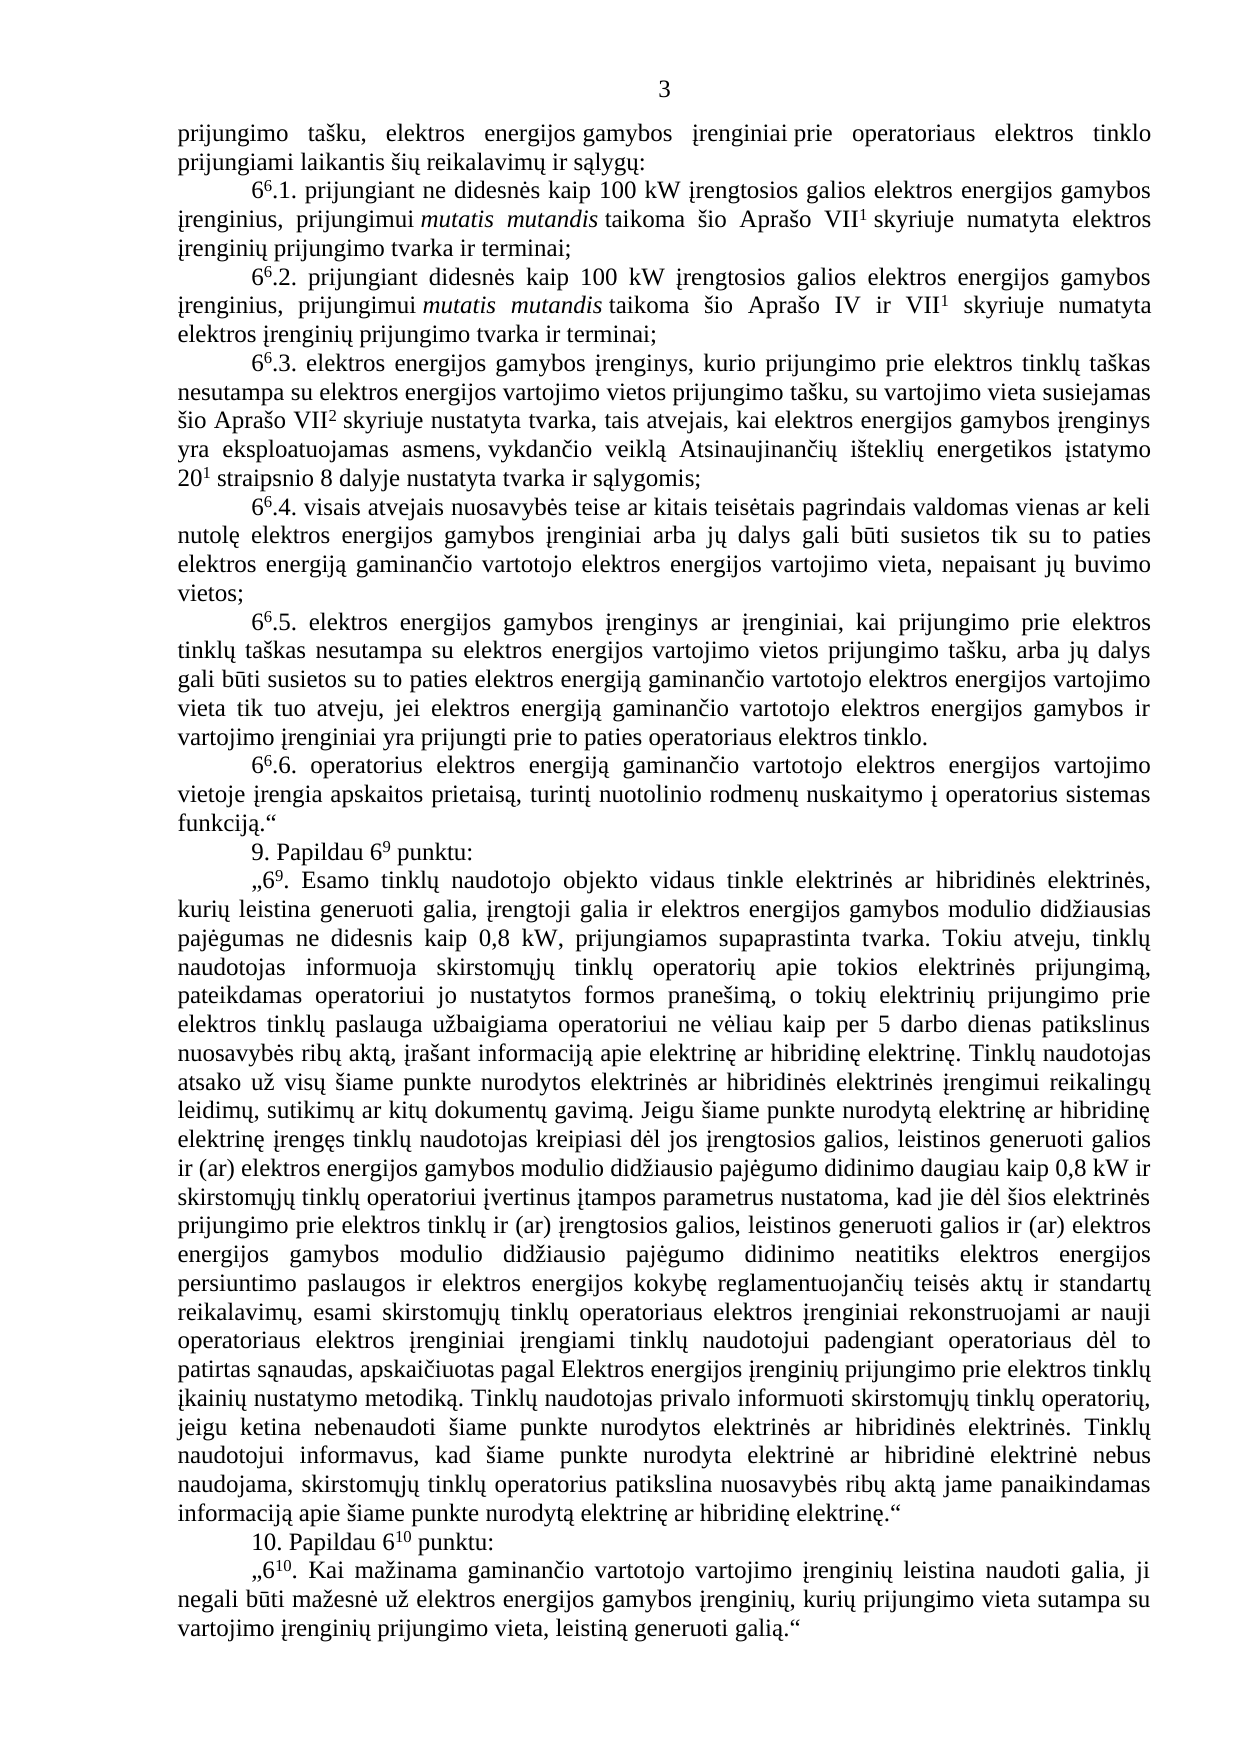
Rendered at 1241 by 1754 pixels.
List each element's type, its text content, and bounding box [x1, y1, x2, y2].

text 66.6. operatorius elektros energiją gaminančio vartotojo elektros energijos vartojimo vietoje įrengia apskaitos prietaisą, turintį nuotolinio rodmenų nuskaitymo į operatorius sistemas funkciją.“ [177, 751, 1152, 837]
text 66.2. prijungiant didesnės kaip 100 kW įrengtosios galios elektros energijos gamybos įrenginius, prijungimui mutatis mutandis taikoma šio Aprašo IV ir VII1 skyriuje numatyta elektros įrenginių prijungimo tvarka ir terminai; [177, 262, 1152, 348]
text 66.5. elektros energijos gamybos įrenginys ar įrenginiai, kai prijungimo prie elektros tinklų taškas nesutampa su elektros energijos vartojimo vietos prijungimo tašku, arba jų dalys gali būti susietos su to paties elektros energiją gaminančio vartotojo elektros energijos vartojimo vieta tik tuo atveju, jei elektros energiją gaminančio vartotojo elektros energijos gamybos ir vartojimo įrenginiai yra prijungti prie to paties operatoriaus elektros tinklo. [177, 607, 1152, 751]
text „69. Esamo tinklų naudotojo objekto vidaus tinkle elektrinės ar hibridinės elektrinės, kurių leistina generuoti galia, įrengtoji galia ir elektros energijos gamybos modulio didžiausias pajėgumas ne didesnis kaip 0,8 kW, prijungiamos supaprastinta tvarka. Tokiu atveju, tinklų naudotojas informuoja skirstomųjų tinklų operatorių apie tokios elektrinės prijungimą, pateikdamas operatoriui jo nustatytos formos pranešimą, o tokių elektrinių prijungimo prie elektros tinklų paslauga užbaigiama operatoriui ne vėliau kaip per 5 darbo dienas patikslinus nuosavybės ribų aktą, įrašant informaciją apie elektrinę ar hibridinę elektrinę. Tinklų naudotojas atsako už visų šiame punkte nurodytos elektrinės ar hibridinės elektrinės įrengimui reikalingų leidimų, sutikimų ar kitų dokumentų gavimą. Jeigu šiame punkte nurodytą elektrinę ar hibridinę elektrinę įrengęs tinklų naudotojas kreipiasi dėl jos įrengtosios galios, leistinos generuoti galios ir (ar) elektros energijos gamybos modulio didžiausio pajėgumo didinimo daugiau kaip 0,8 kW ir skirstomųjų tinklų operatoriui įvertinus įtampos parametrus nustatoma, kad jie dėl šios elektrinės prijungimo prie elektros tinklų ir (ar) įrengtosios galios, leistinos generuoti galios ir (ar) elektros energijos gamybos modulio didžiausio pajėgumo didinimo neatitiks elektros energijos persiuntimo paslaugos ir elektros energijos kokybę reglamentuojančių teisės aktų ir standartų reikalavimų, esami skirstomųjų tinklų operatoriaus elektros įrenginiai rekonstruojami ar nauji operatoriaus elektros įrenginiai įrengiami tinklų naudotojui padengiant operatoriaus dėl to patirtas sąnaudas, apskaičiuotas pagal Elektros energijos įrenginių prijungimo prie elektros tinklų įkainių nustatymo metodiką. Tinklų naudotojas privalo informuoti skirstomųjų tinklų operatorių, jeigu ketina nebenaudoti šiame punkte nurodytos elektrinės ar hibridinės elektrinės. Tinklų naudotojui informavus, kad šiame punkte nurodyta elektrinė ar hibridinė elektrinė nebus naudojama, skirstomųjų tinklų operatorius patikslina nuosavybės ribų aktą jame panaikindamas informaciją apie šiame punkte nurodytą elektrinę ar hibridinę elektrinę.“ [177, 866, 1152, 1527]
text prijungimo tašku, elektros energijos gamybos įrenginiai prie operatoriaus elektros tinklo prijungiami laikantis šių reikalavimų ir sąlygų: [177, 118, 1152, 176]
text 66.4. visais atvejais nuosavybės teise ar kitais teisėtais pagrindais valdomas vienas ar keli nutolę elektros energijos gamybos įrenginiai arba jų dalys gali būti susietos tik su to paties elektros energiją gaminančio vartotojo elektros energijos vartojimo vieta, nepaisant jų buvimo vietos; [177, 492, 1152, 607]
text 9. Papildau 69 punktu: [177, 837, 1152, 866]
text 10. Papildau 610 punktu: [177, 1527, 1152, 1556]
text 66.1. prijungiant ne didesnės kaip 100 kW įrengtosios galios elektros energijos gamybos įrenginius, prijungimui mutatis mutandis taikoma šio Aprašo VII1 skyriuje numatyta elektros įrenginių prijungimo tvarka ir terminai; [177, 176, 1152, 262]
text „610. Kai mažinama gaminančio vartotojo vartojimo įrenginių leistina naudoti galia, ji negali būti mažesnė už elektros energijos gamybos įrenginių, kurių prijungimo vieta sutampa su vartojimo įrenginių prijungimo vieta, leistiną generuoti galią.“ [177, 1556, 1152, 1642]
text 66.3. elektros energijos gamybos įrenginys, kurio prijungimo prie elektros tinklų taškas nesutampa su elektros energijos vartojimo vietos prijungimo tašku, su vartojimo vieta susiejamas šio Aprašo VII2 skyriuje nustatyta tvarka, tais atvejais, kai elektros energijos gamybos įrenginys yra eksploatuojamas asmens, vykdančio veiklą Atsinaujinančių išteklių energetikos įstatymo 201 straipsnio 8 dalyje nustatyta tvarka ir sąlygomis; [177, 348, 1152, 492]
